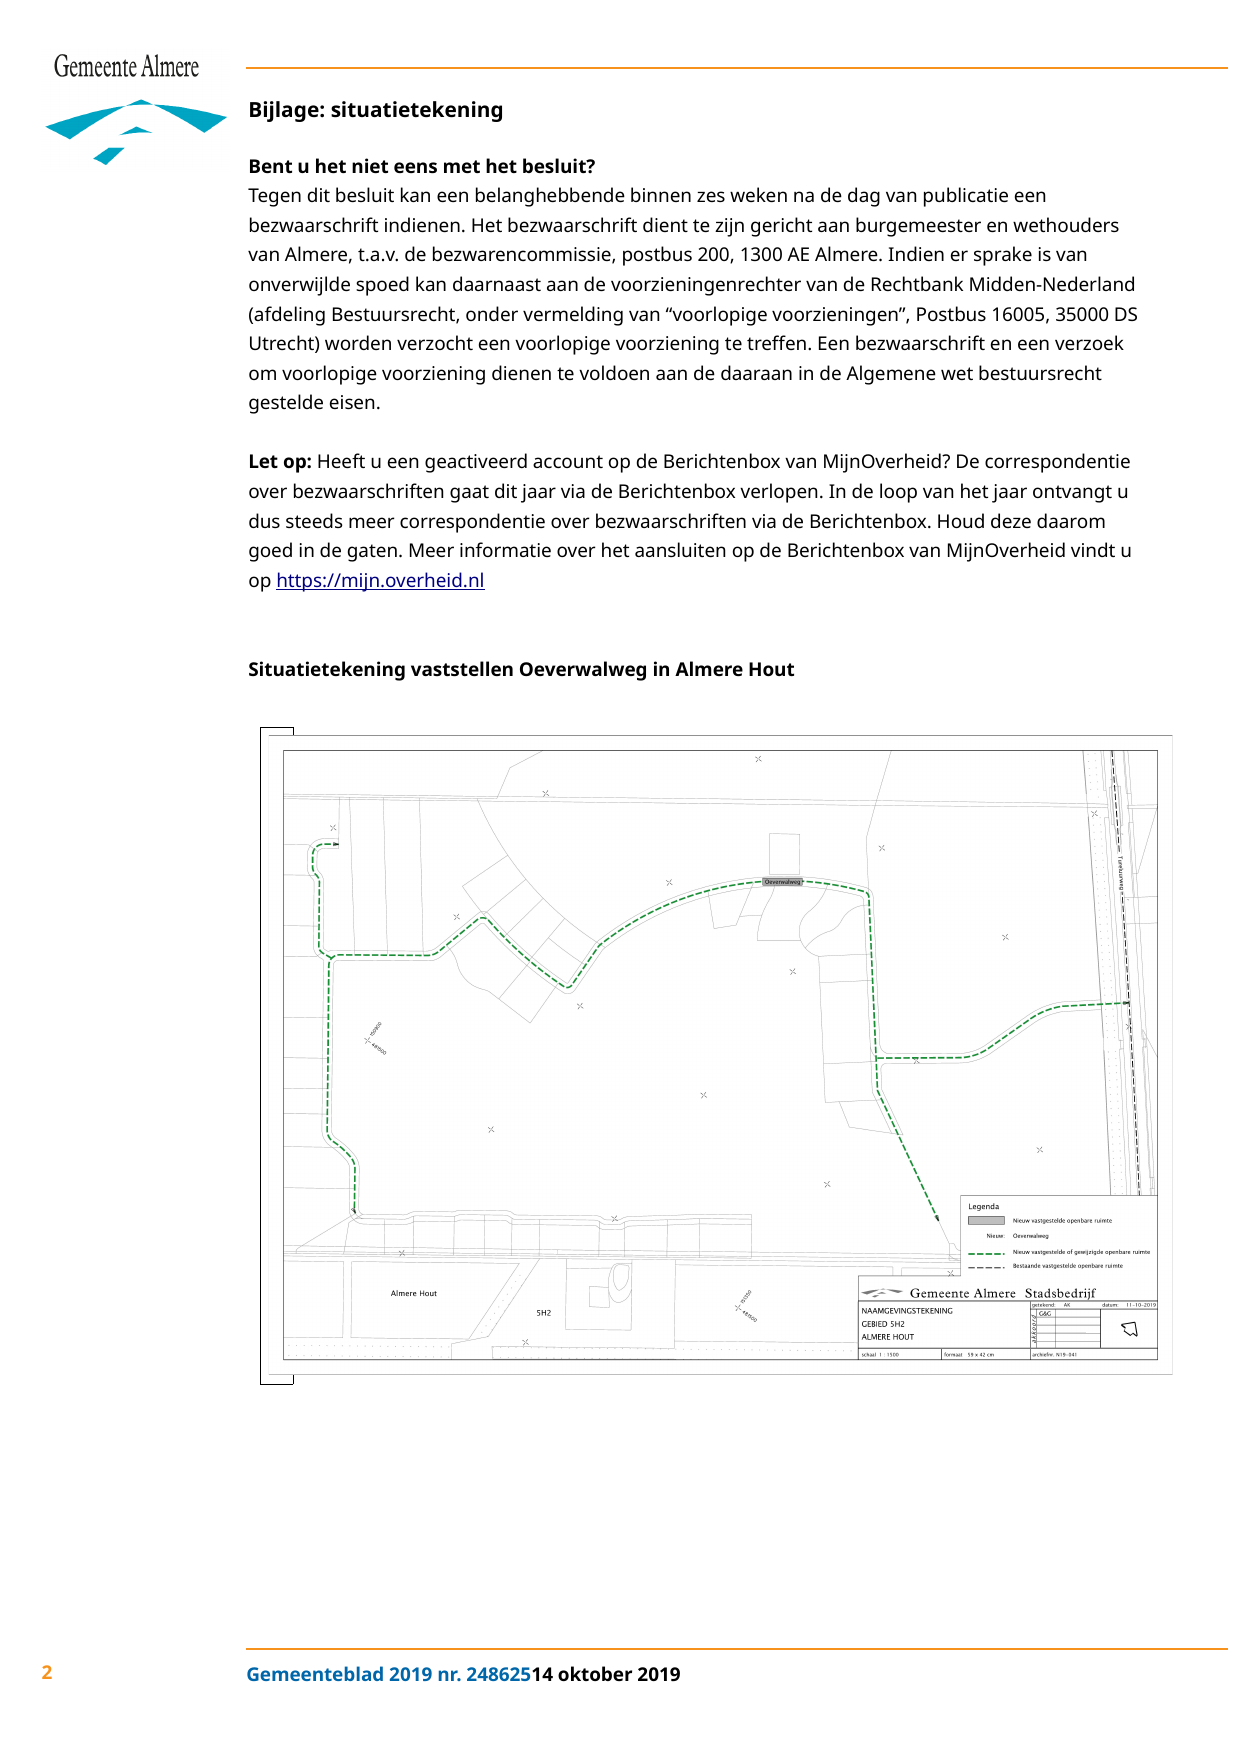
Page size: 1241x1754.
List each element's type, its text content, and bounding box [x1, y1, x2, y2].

text Bent u het niet eens met het besluit? [248, 153, 1152, 179]
picture [268, 735, 1173, 1375]
text Situatietekening vaststellen Oeverwalweg in Almere Hout [248, 656, 1152, 682]
picture [41, 47, 231, 172]
text Tegen dit besluit kan een belanghebbende binnen zes weken na de dag van publicatie een bezwaarschrift indienen. Het bezwaarschrift dient te zijn gericht aan burgemeester en wethouders van Almere, t.a.v. de bezwarencommissie, postbus 200, 1300 AE Almere. Indien er sprake is van onverwijlde spoed kan daarnaast aan de voorzieningenrechter van de Rechtbank Midden-Nederland (afdeling Bestuursrecht, onder vermelding van “voorlopige voorzieningen”, Postbus 16005, 35000 DS Utrecht) worden verzocht een voorlopige voorziening te treffen. Een bezwaarschrift en een verzoek om voorlopige voorziening dienen te voldoen aan de daaraan in de Algemene wet bestuursrecht gestelde eisen. [248, 182, 1152, 415]
text Let op: Heeft u een geactiveerd account op de Berichtenbox van MijnOverheid? De correspondentie over bezwaarschriften gaat dit jaar via de Berichtenbox verlopen. In de loop van het jaar ontvangt u dus steeds meer correspondentie over bezwaarschriften via de Berichtenbox. Houd deze daarom goed in de gaten. Meer informatie over het aansluiten op de Berichtenbox van MijnOverheid vindt u op https://mijn.overheid.nl [248, 449, 1152, 593]
text Bijlage: situatietekening [248, 95, 1152, 123]
